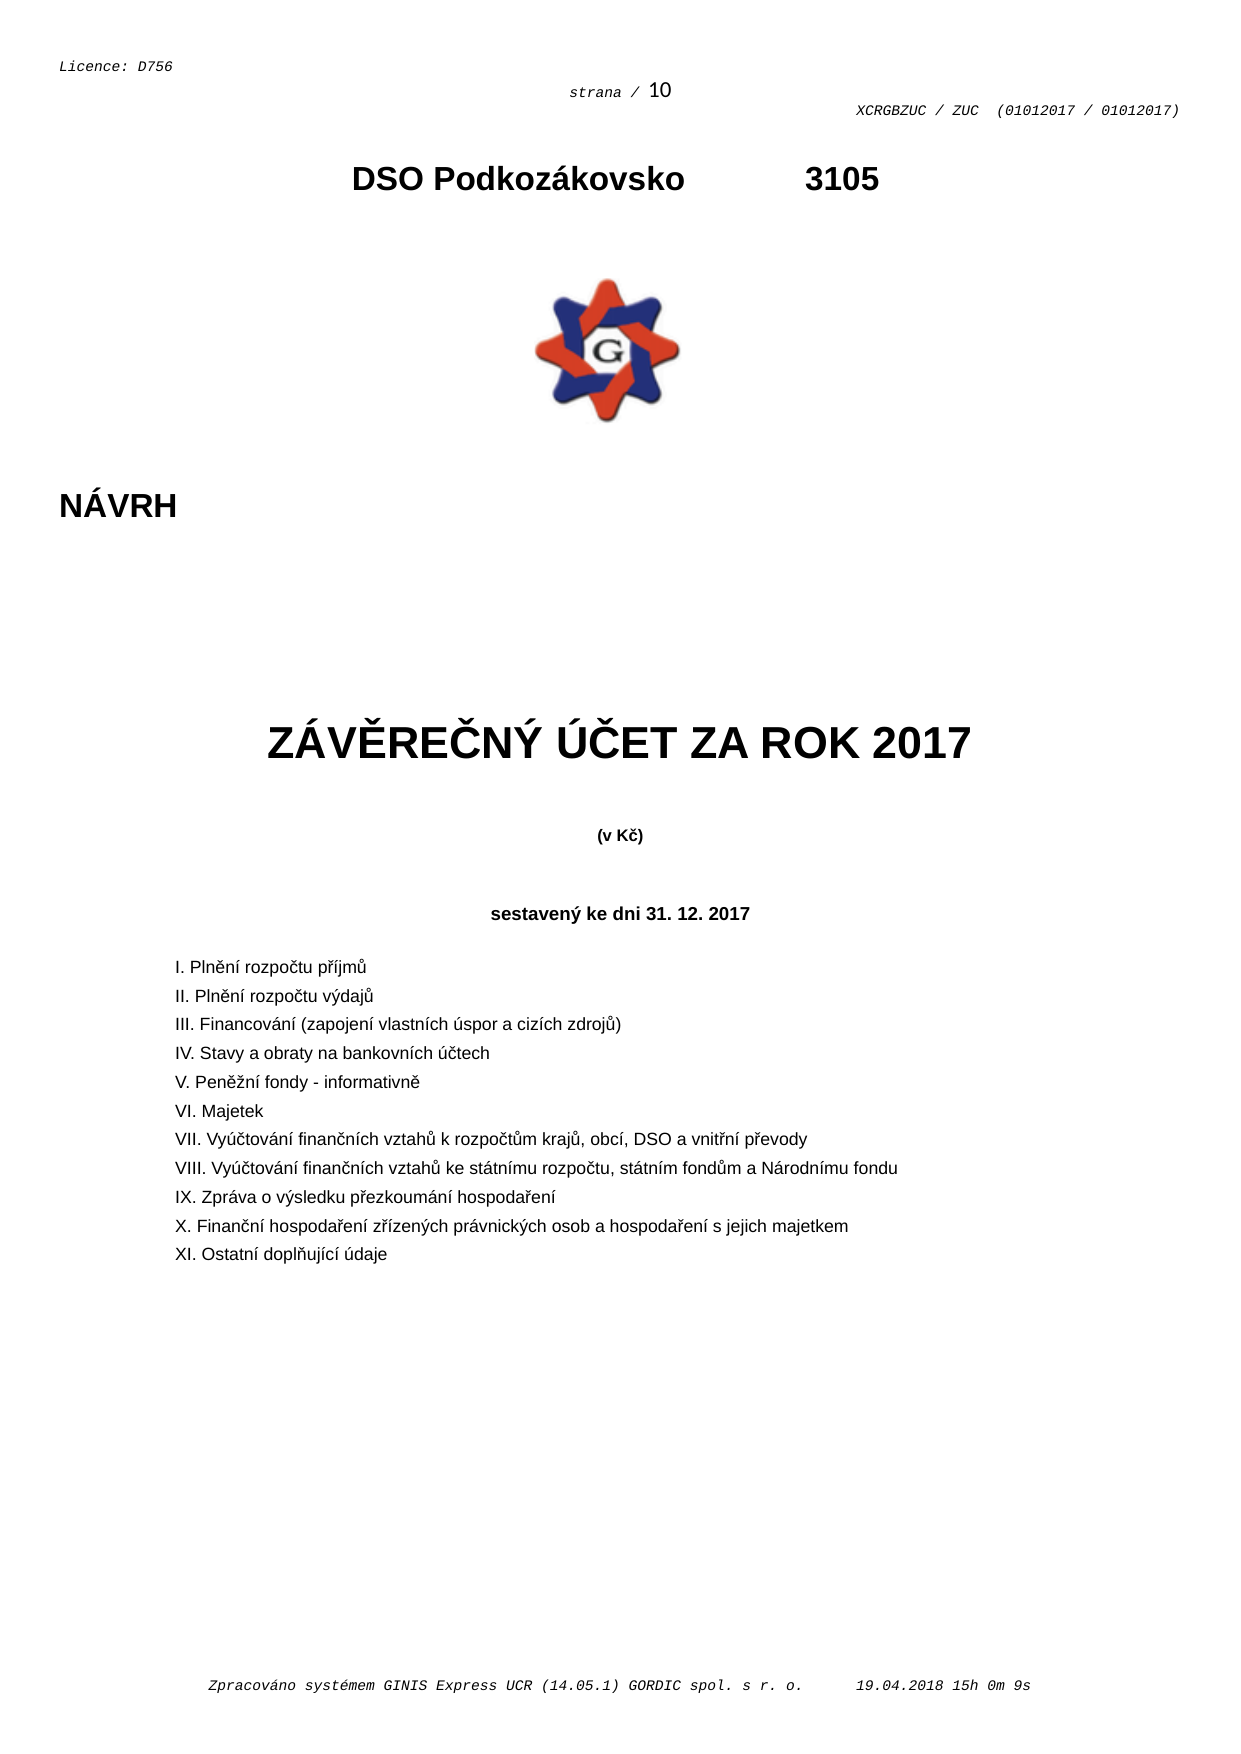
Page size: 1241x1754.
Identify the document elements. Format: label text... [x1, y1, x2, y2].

table_cell VII. Vyúčtování finančních vztahů k rozpočtům krajů, obcí, DSO a vnitřní převody [171, 1125, 1181, 1154]
picture [534, 278, 682, 426]
table_cell [59, 1068, 171, 1096]
table_cell [59, 1096, 171, 1125]
table_cell [59, 1240, 171, 1269]
table_cell [59, 1010, 171, 1039]
table_cell XI. Ostatní doplňující údaje [171, 1240, 1181, 1269]
table_cell [59, 1154, 171, 1182]
table_cell [59, 953, 171, 981]
table_cell V. Peněžní fondy - informativně [171, 1068, 1181, 1096]
table_cell X. Finanční hospodaření zřízených právnických osob a hospodaření s jejich majetkem [171, 1211, 1181, 1240]
table_cell [59, 1183, 171, 1211]
table_cell VIII. Vyúčtování finančních vztahů ke státnímu rozpočtu, státním fondům a Národnímu fondu [171, 1154, 1181, 1182]
table_cell II. Plnění rozpočtu výdajů [171, 981, 1181, 1010]
table_cell I. Plnění rozpočtu příjmů [171, 953, 1181, 981]
table_cell IX. Zpráva o výsledku přezkoumání hospodaření [171, 1183, 1181, 1211]
table_cell [59, 1211, 171, 1240]
table_cell IV. Stavy a obraty na bankovních účtech [171, 1039, 1181, 1067]
table_cell III. Financování (zapojení vlastních úspor a cizích zdrojů) [171, 1010, 1181, 1039]
table_cell VI. Majetek [171, 1096, 1181, 1125]
table_cell [59, 981, 171, 1010]
table_cell [59, 1125, 171, 1154]
table_cell [59, 1039, 171, 1067]
